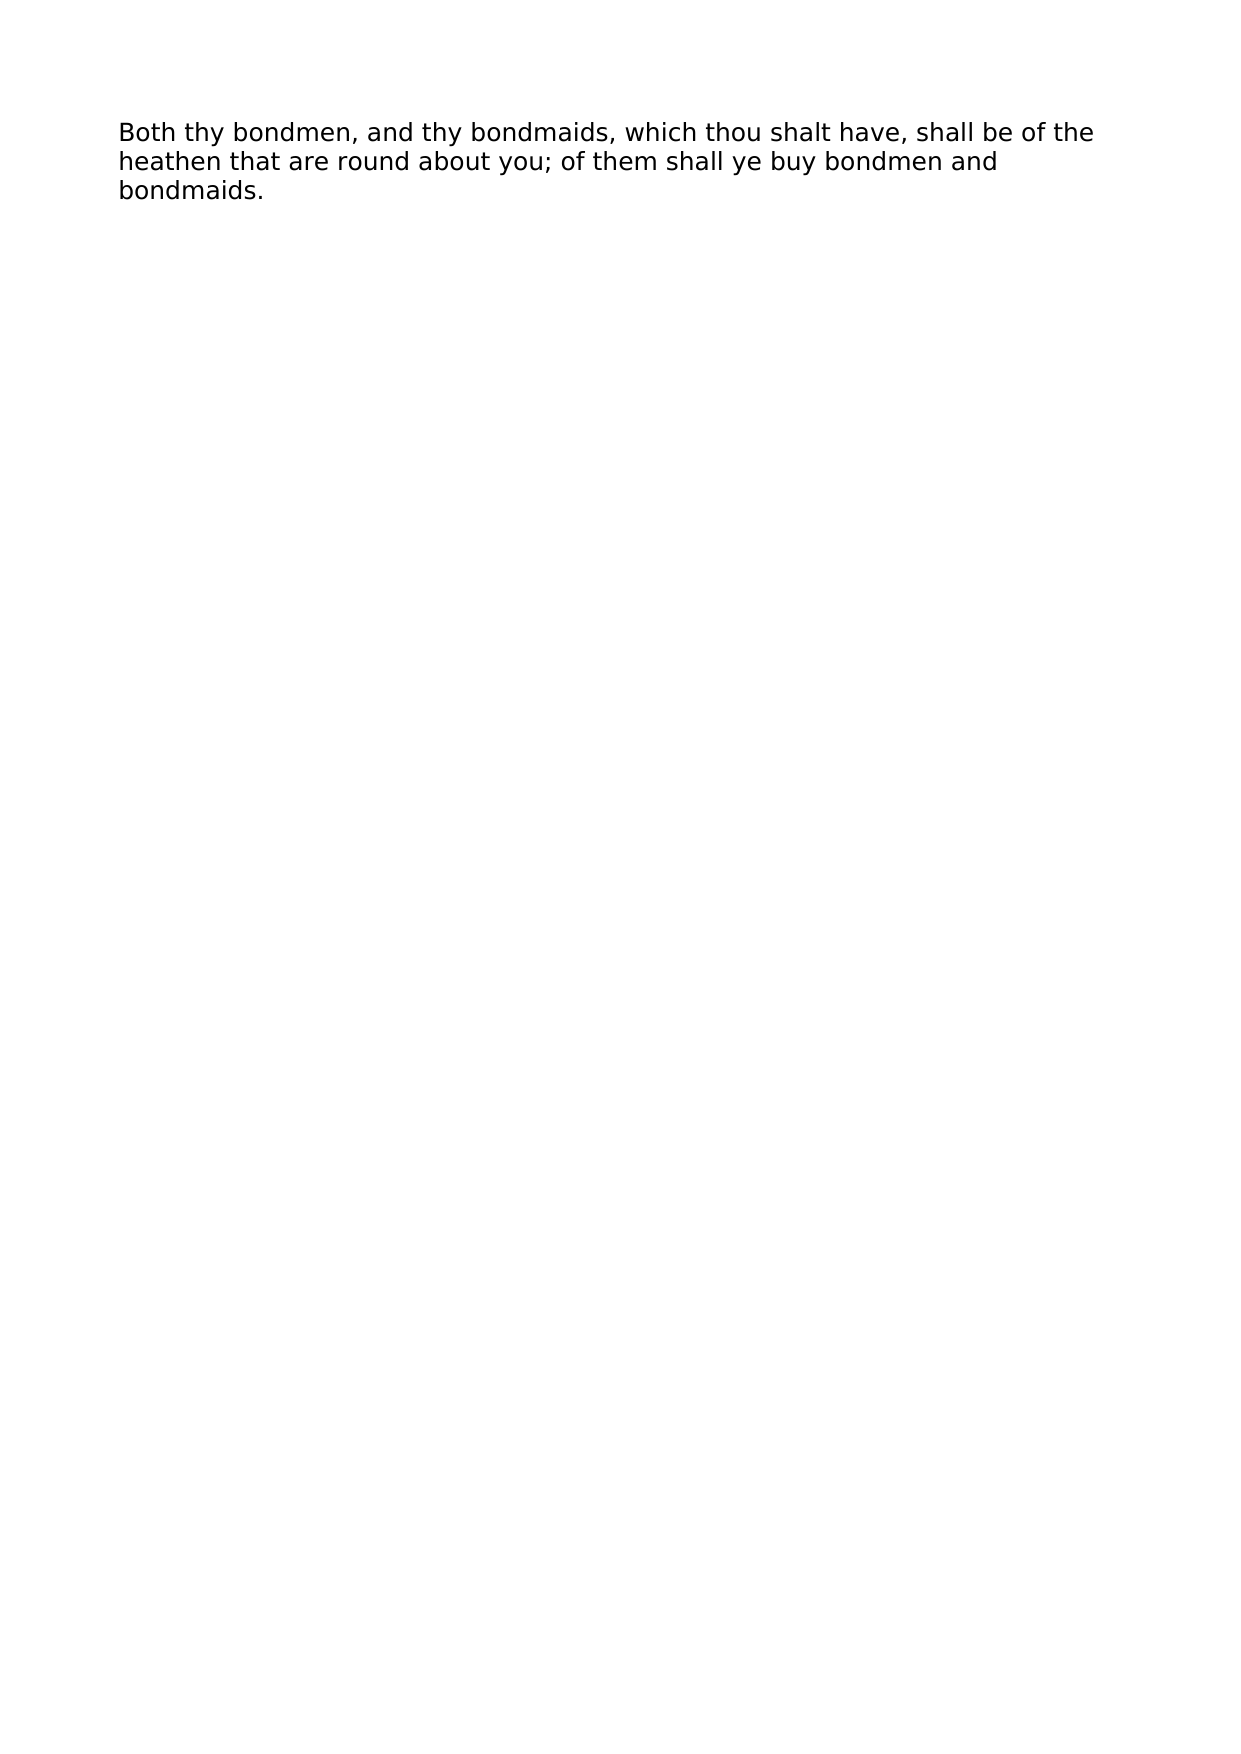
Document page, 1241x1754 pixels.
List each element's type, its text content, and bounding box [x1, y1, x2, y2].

text Both thy bondmen, and thy bondmaids, which thou shalt have, shall be of the heathen that are round about you; of them shall ye buy bondmen and bondmaids. [118, 118, 1122, 206]
